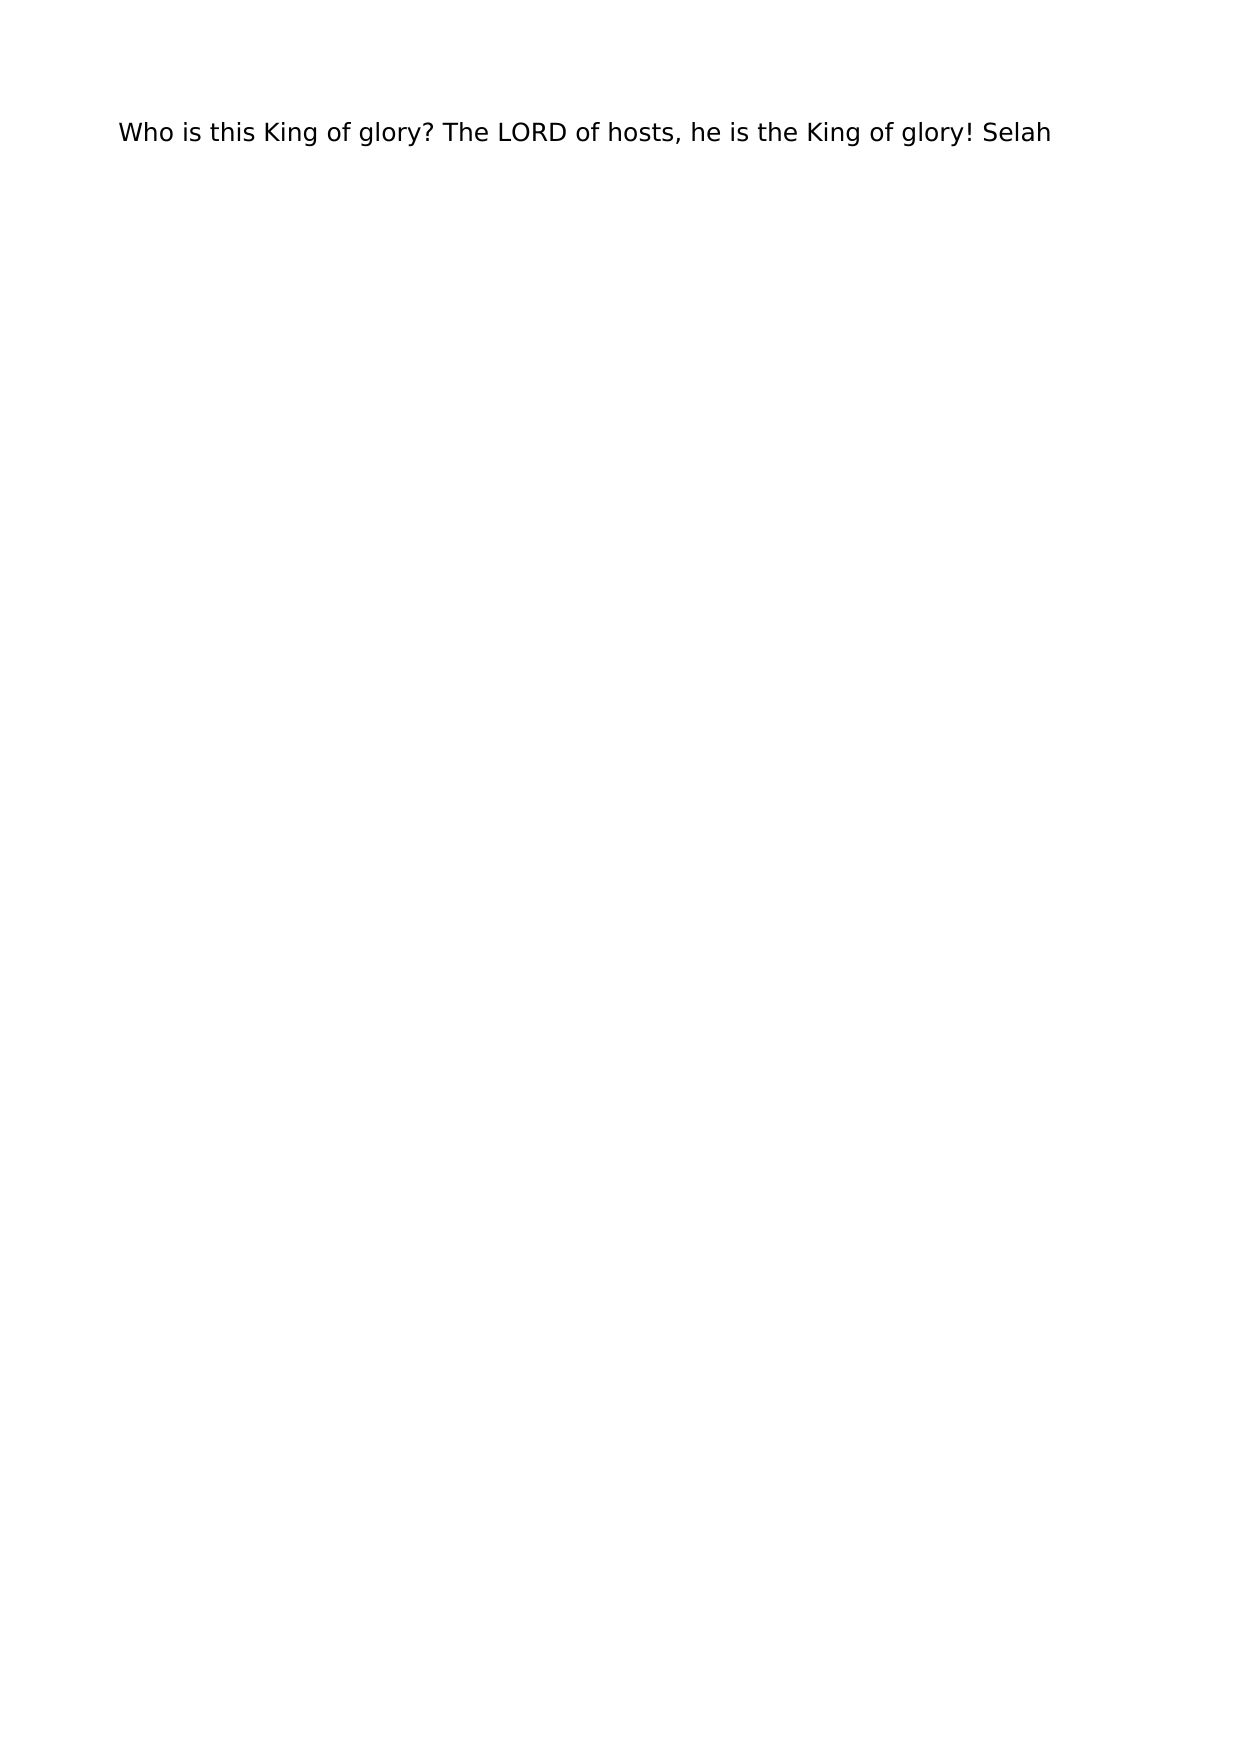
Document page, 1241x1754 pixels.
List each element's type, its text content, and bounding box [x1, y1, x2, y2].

text Who is this King of glory? The LORD of hosts, he is the King of glory! Selah [118, 118, 1122, 147]
